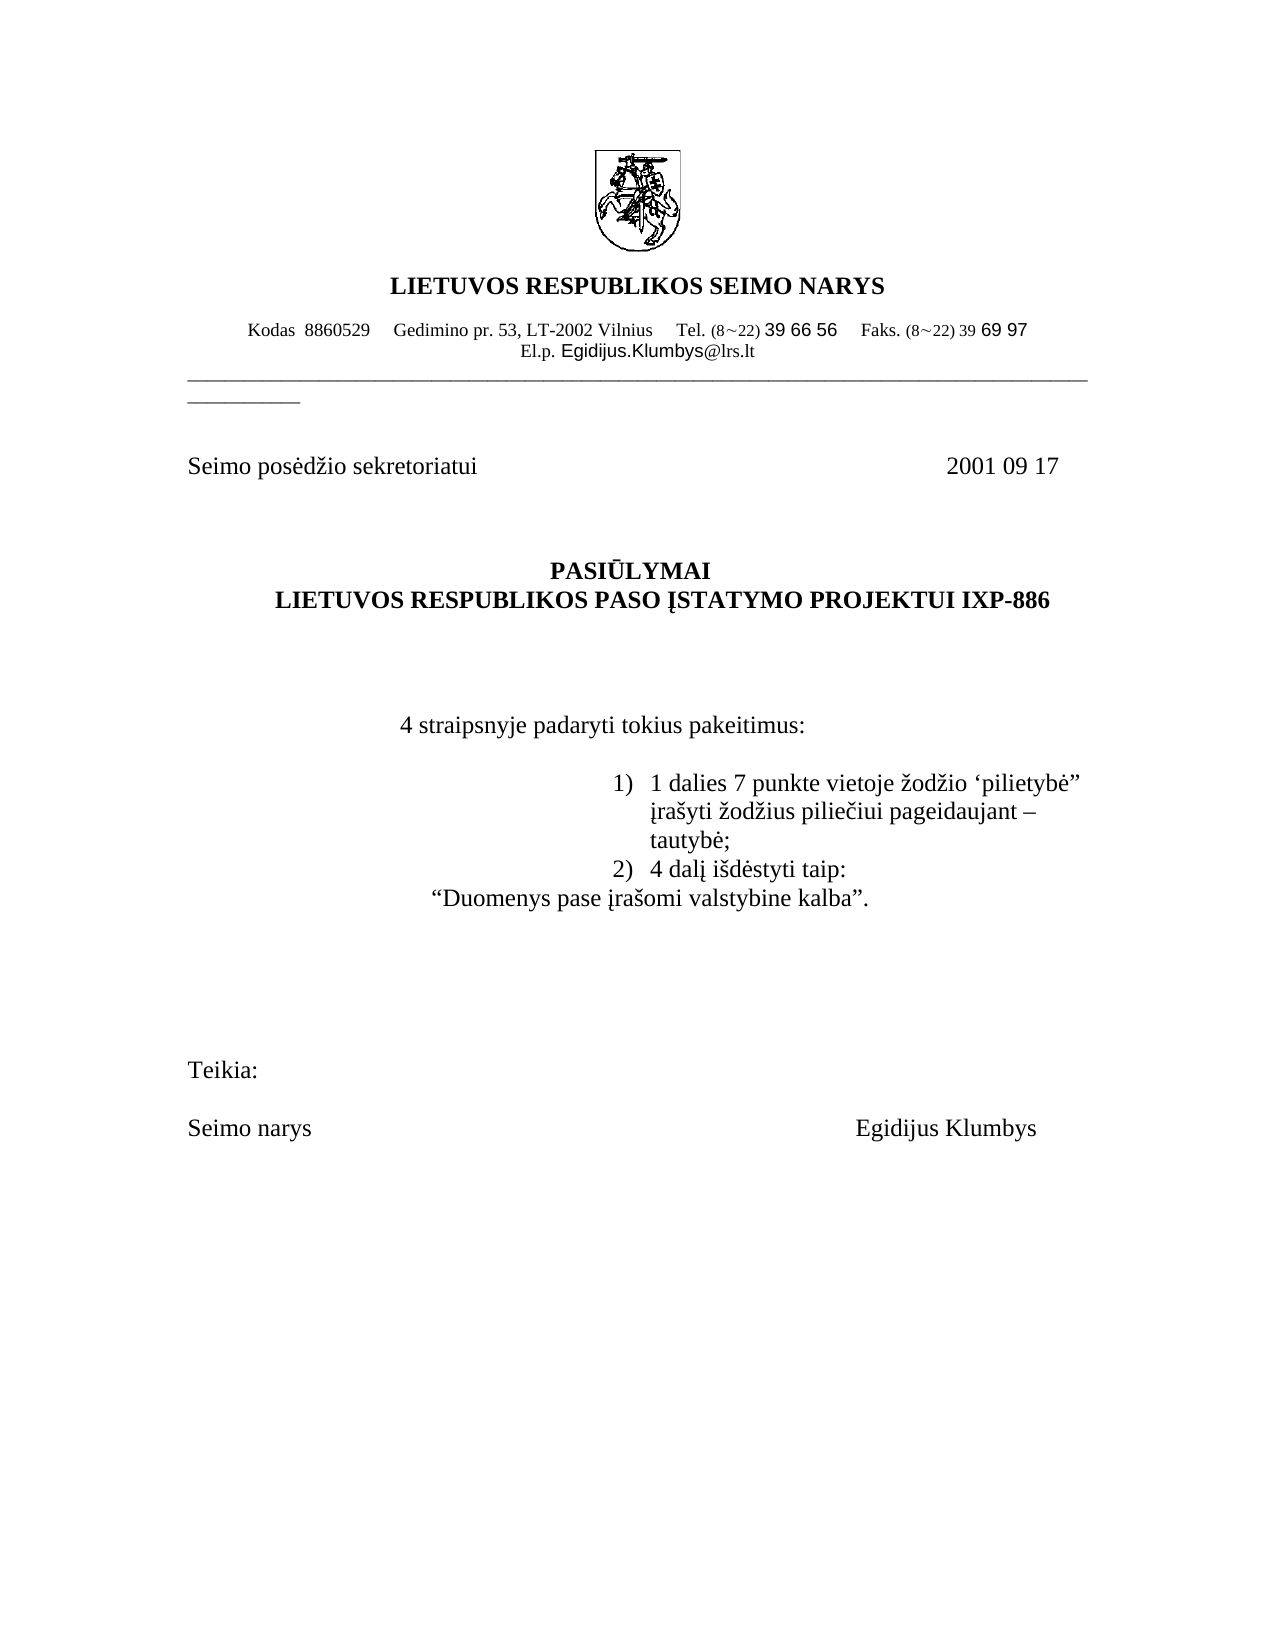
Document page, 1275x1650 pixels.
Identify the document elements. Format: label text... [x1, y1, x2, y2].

subtitle LIETUVOS RESPUBLIKOS PASO ĮSTATYMO PROJEKTUI IXP-886 [187, 585, 1087, 614]
text Seimo posėdžio sekretoriatui 2001 09 17 [187, 451, 1087, 479]
list 1 dalies 7 punkte vietoje žodžio ‘pilietybė” įrašyti žodžius piliečiui pageidaujant – tautybė; [612, 768, 1087, 854]
text Seimo narys Egidijus Klumbys [187, 1113, 1087, 1141]
text ____________ [187, 381, 1087, 405]
subtitle PASIŪLYMAI [487, 556, 1087, 585]
list 4 dalį išdėstyti taip: [612, 854, 1087, 883]
text El.p. Egidijus.Klumbys@lrs.lt [187, 340, 1087, 362]
text 4 straipsnyje padaryti tokius pakeitimus: [187, 710, 1087, 739]
text Teikia: [187, 1055, 1087, 1084]
text Kodas 8860529 Gedimino pr. 53, LT-2002 Vilnius Tel. (822) 39 66 56 Faks. (822) 39 69 97 [187, 319, 1087, 340]
text LIETUVOS RESPUBLIKOS SEIMO NARYS [187, 271, 1087, 299]
text “Duomenys pase įrašomi valstybine kalba”. [187, 883, 1087, 911]
text ________________________________________________________________________________________________ [187, 362, 1087, 380]
